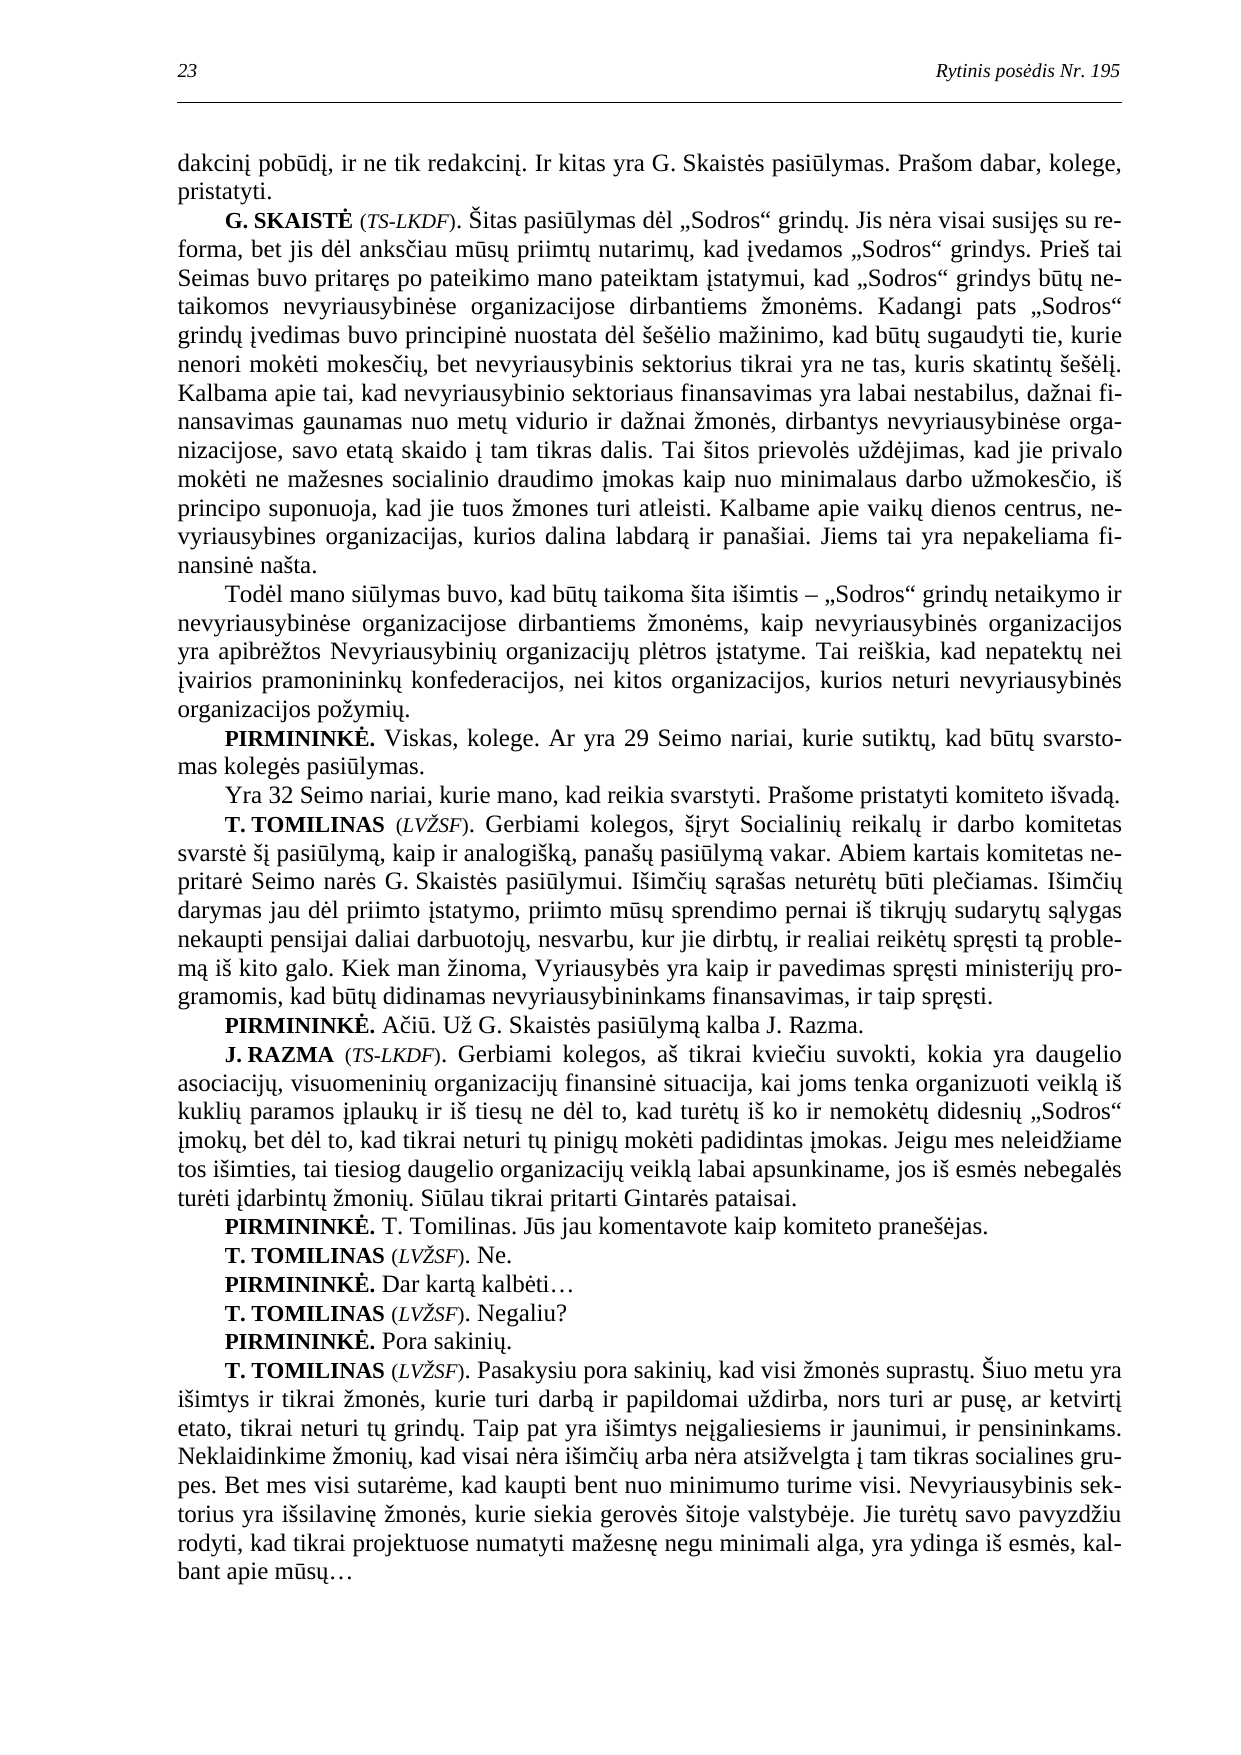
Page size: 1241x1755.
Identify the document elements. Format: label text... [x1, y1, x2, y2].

text PIRMININKĖ. Vis­kas, ko­le­ge. Ar yra 29 Sei­mo na­riai, ku­rie su­tik­tų, kad bū­tų svars­to­mas ko­le­gės pa­siū­ly­mas. [177, 723, 1122, 780]
text PIRMININKĖ. Ačiū. Už G. Skais­tės pa­siū­ly­mą kal­ba J. Raz­ma. [177, 1010, 1122, 1039]
text T. TOMILINAS (LVŽSF). Ne­ga­liu? [177, 1298, 1122, 1326]
text Yra 32 Sei­mo na­riai, ku­rie ma­no, kad rei­kia svars­ty­ti. Pra­šo­me pri­sta­ty­ti ko­mi­te­to iš­va­dą. [177, 780, 1122, 809]
text J. RAZMA (TS-LKDF). Ger­bia­mi ko­le­gos, aš tik­rai kvie­čiu su­vok­ti, ko­kia yra dau­ge­lio aso­cia­ci­jų, vi­suo­me­ni­nių or­ga­ni­za­ci­jų fi­nan­si­nė si­tu­a­ci­ja, kai joms ten­ka or­ga­ni­zuo­ti veik­lą iš kuk­lių pa­ra­mos įplau­kų ir iš tie­sų ne dėl to, kad tu­rė­tų iš ko ir ne­mo­kė­tų di­des­nių „Sod­ros“ įmo­kų, bet dėl to, kad tik­rai ne­tu­ri tų pi­ni­gų mo­kė­ti pa­di­din­tas įmo­kas. Jei­gu mes ne­lei­džia­me tos iš­im­ties, tai tie­siog dau­ge­lio or­ga­ni­za­ci­jų veik­lą la­bai ap­sun­ki­na­me, jos iš es­mės ne­be­ga­lės tu­rė­ti įdar­bin­tų žmo­nių. Siū­lau tik­rai pri­tar­ti Gin­ta­rės pa­tai­sai. [177, 1039, 1122, 1211]
text T. TOMILINAS (LVŽSF). Ne. [177, 1240, 1122, 1269]
text T. TOMILINAS (LVŽSF). Pa­sa­ky­siu po­ra sa­ki­nių, kad vi­si žmo­nės su­pras­tų. Šiuo me­tu yra iš­im­tys ir tik­rai žmo­nės, ku­rie tu­ri dar­bą ir pa­pil­do­mai už­dir­ba, nors tu­ri ar pu­sę, ar ket­vir­tį eta­to, tik­rai ne­tu­ri tų grin­dų. Taip pat yra iš­im­tys ne­įga­lie­siems ir jau­ni­mui, ir pen­si­nin­kams. Ne­klai­din­ki­me žmo­nių, kad vi­sai nė­ra iš­im­čių ar­ba nė­ra at­si­žvelg­ta į tam tik­ras so­cia­li­nes gru­pes. Bet mes vi­si su­ta­rė­me, kad kaup­ti bent nuo mi­ni­mu­mo tu­ri­me vi­si. Ne­vy­riau­sy­bi­nis sek­to­rius yra iš­si­la­vi­nę žmo­nės, ku­rie sie­kia ge­ro­vės ši­to­je vals­ty­bė­je. Jie tu­rė­tų sa­vo pa­vyz­džiu ro­dy­ti, kad tik­rai pro­jek­tuo­se nu­ma­ty­ti ma­žes­nę ne­gu mi­ni­ma­li al­ga, yra ydin­ga iš es­mės, kal­bant apie mū­sų… [177, 1355, 1122, 1585]
text PIRMININKĖ. Po­ra sa­ki­nių. [177, 1326, 1122, 1355]
text To­dėl ma­no siū­ly­mas bu­vo, kad bū­tų tai­ko­ma ši­ta iš­im­tis – „Sod­ros“ grin­dų ne­tai­ky­mo ir ne­vy­riau­sy­bi­nė­se or­ga­ni­za­ci­jo­se dir­ban­tiems žmo­nėms, kaip ne­vy­riau­sy­bi­nės or­ga­ni­za­ci­jos yra api­brėž­tos Ne­vy­riau­sy­bi­nių or­ga­ni­za­ci­jų plėt­ros įsta­ty­me. Tai reiš­kia, kad ne­pa­tek­tų nei įvai­rios pra­mo­ni­nin­kų kon­fe­de­ra­ci­jos, nei ki­tos or­ga­ni­za­ci­jos, ku­rios ne­tu­ri ne­vy­riau­sy­bi­nės or­ga­ni­za­ci­jos po­žy­mių. [177, 579, 1122, 723]
text T. TOMILINAS (LVŽSF). Ger­bia­mi ko­le­gos, šį­ryt So­cia­li­nių rei­ka­lų ir dar­bo ko­mi­te­tas svars­tė šį pa­siū­ly­mą, kaip ir ana­lo­giš­ką, pa­na­šų pa­siū­ly­mą va­kar. Abiem kar­tais ko­mi­te­tas ne­pri­ta­rė Sei­mo na­rės G. Skais­tės pa­siū­ly­mui. Iš­im­čių są­ra­šas ne­tu­rė­tų bū­ti ple­čia­mas. Iš­im­čių da­ry­mas jau dėl pri­im­to įsta­ty­mo, pri­im­to mū­sų spren­di­mo per­nai iš tik­rų­jų su­da­ry­tų są­ly­gas ne­kaup­ti pen­si­jai da­liai dar­buo­to­jų, ne­svar­bu, kur jie dirb­tų, ir re­a­liai rei­kė­tų spręs­ti tą pro­ble­mą iš ki­to ga­lo. Kiek man ži­no­ma, Vy­riau­sy­bės yra kaip ir pa­ve­di­mas spręs­ti mi­nis­te­ri­jų pro­gra­momis, kad bū­tų di­di­na­mas ne­vy­riau­sy­bi­nin­kams fi­nan­sa­vi­mas, ir taip spręs­ti. [177, 809, 1122, 1010]
text dak­ci­nį po­bū­dį, ir ne tik re­dak­ci­nį. Ir ki­tas yra G. Skais­tės pa­siū­ly­mas. Pra­šom da­bar, ko­le­ge, pri­sta­ty­ti. [177, 148, 1122, 205]
text G. SKAISTĖ (TS-LKDF). Ši­tas pa­siū­ly­mas dėl „Sod­ros“ grin­dų. Jis nė­ra vi­sai su­si­jęs su re­for­ma, bet jis dėl anks­čiau mū­sų pri­im­tų nu­ta­ri­mų, kad įve­da­mos „Sod­ros“ grin­dys. Prieš tai Sei­mas bu­vo pri­ta­ręs po pa­tei­ki­mo ma­no pa­teik­tam įsta­ty­mui, kad „Sod­ros“ grin­dys bū­tų ne­tai­ko­mos ne­vy­riau­sy­bi­nė­se or­ga­ni­za­ci­jo­se dir­ban­tiems žmo­nėms. Ka­dan­gi pats „Sod­ros“ grin­dų įve­di­mas bu­vo prin­ci­pi­nė nuo­sta­ta dėl še­šė­lio ma­ži­ni­mo, kad bū­tų su­gau­dy­ti tie, ku­rie ne­no­ri mo­kė­ti mo­kes­čių, bet ne­vy­riau­sy­bi­nis sek­to­rius tik­rai yra ne tas, ku­ris ska­tin­tų še­šė­lį. Kal­ba­ma apie tai, kad ne­vy­riau­sy­bi­nio sek­to­riaus fi­nan­sa­vi­mas yra la­bai ne­sta­bi­lus, daž­nai fi­nan­sa­vi­mas gau­na­mas nuo me­tų vi­du­rio ir daž­nai žmo­nės, dir­ban­tys ne­vy­riau­sy­bi­nė­se or­ga­niza­ci­jo­se, sa­vo eta­tą skai­do į tam tik­ras da­lis. Tai ši­tos prie­vo­lės už­dė­ji­mas, kad jie pri­va­lo mo­kė­ti ne ma­žes­nes so­cia­li­nio drau­di­mo įmo­kas kaip nuo mi­ni­ma­laus dar­bo už­mo­kes­čio, iš prin­ci­po su­po­nuo­ja, kad jie tuos žmo­nes tu­ri at­leis­ti. Kal­ba­me apie vai­kų die­nos cen­trus, ne­vy­riau­sy­bi­nes or­ga­ni­za­ci­jas, ku­rios da­li­na lab­da­rą ir pa­na­šiai. Jiems tai yra ne­pa­ke­lia­ma fi­nan­si­nė naš­ta. [177, 205, 1122, 579]
text PIRMININKĖ. Dar kar­tą kal­bė­ti… [177, 1269, 1122, 1298]
text PIRMININKĖ. T. To­mi­li­nas. Jūs jau ko­men­ta­vo­te kaip ko­mi­te­to pra­ne­šė­jas. [177, 1211, 1122, 1240]
